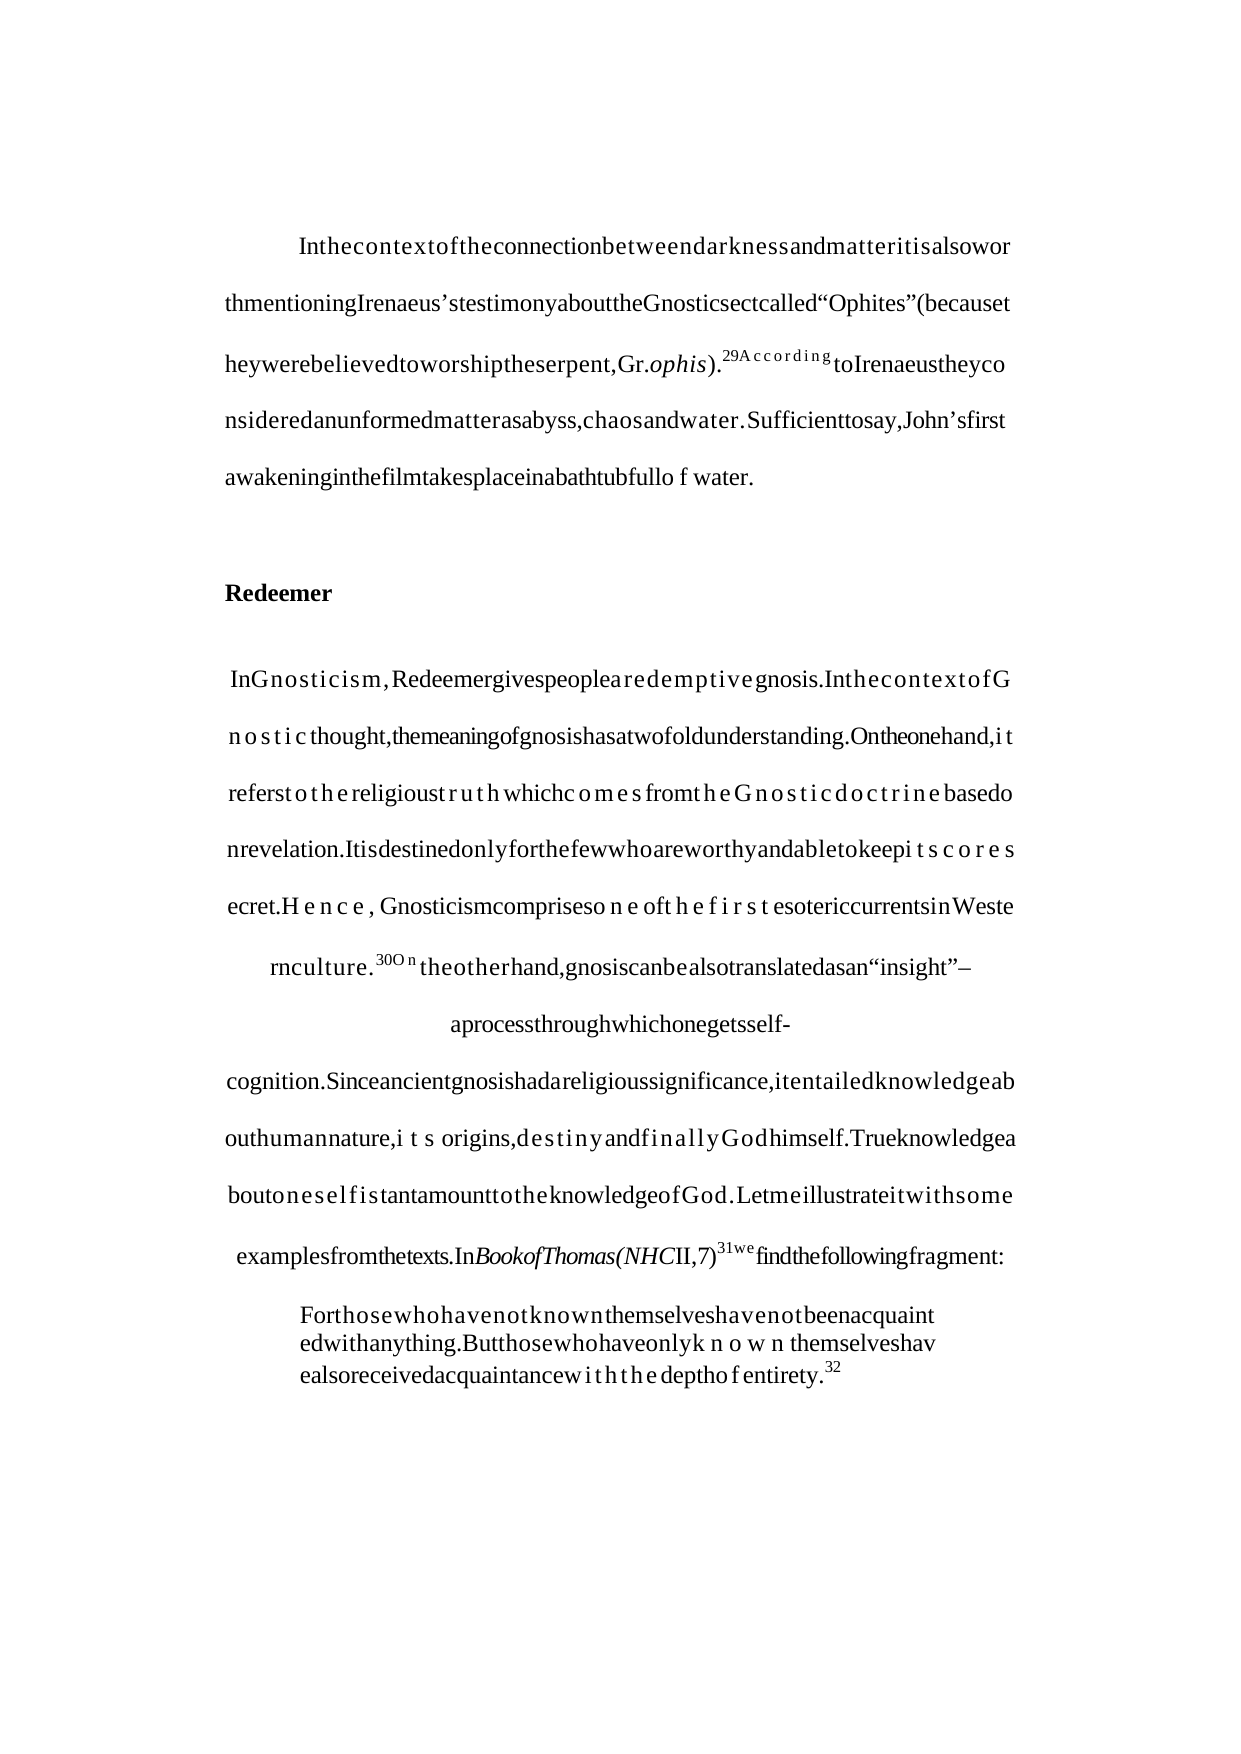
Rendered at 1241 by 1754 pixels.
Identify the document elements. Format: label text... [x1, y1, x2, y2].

text InGnosticism,Redeemergivespeoplearedemptivegnosis.InthecontextofGnosticthought,themeaningofgnosishasatwofoldunderstanding.Ontheonehand,itreferstothereligioustruthwhichcomesfromtheGnosticdoctrinebasedonrevelation.Itisdestinedonlyforthefewwhoareworthyandabletokeepitscoresecret.Hence,GnosticismcomprisesoneofthefirstesotericcurrentsinWesternculture.30Ontheotherhand,gnosiscanbealsotranslatedasan“insight”–aprocessthroughwhichonegetsself-cognition.Sinceancientgnosishadareligioussignificance,itentailedknowledgeabouthumannature,itsorigins,destinyandfinallyGodhimself.TrueknowledgeaboutoneselfistantamounttotheknowledgeofGod.Letmeillustrateitwithsomeexamplesfromthetexts.InBookofThomas(NHCII,7)31wefindthefollowingfragment: [224, 664, 1016, 1270]
subtitle Redeemer [224, 578, 1207, 607]
text InthecontextoftheconnectionbetweendarknessandmatteritisalsoworthmentioningIrenaeus’stestimonyabouttheGnosticsectcalled“Ophites”(becausetheywerebelievedtoworshiptheserpent,Gr.ophis).29AccordingtoIrenaeustheyconsideredanunformedmatterasabyss,chaosandwater.Sufficienttosay,John’sfirstawakeninginthefilmtakesplaceinabathtubfullofwater. [224, 231, 1016, 491]
text Forthosewhohavenotknownthemselveshavenotbeenacquaintedwithanything.Butthosewhohaveonlyknownthemselveshavealsoreceivedacquaintancewiththedepthofentirety.32 [299, 1301, 941, 1388]
